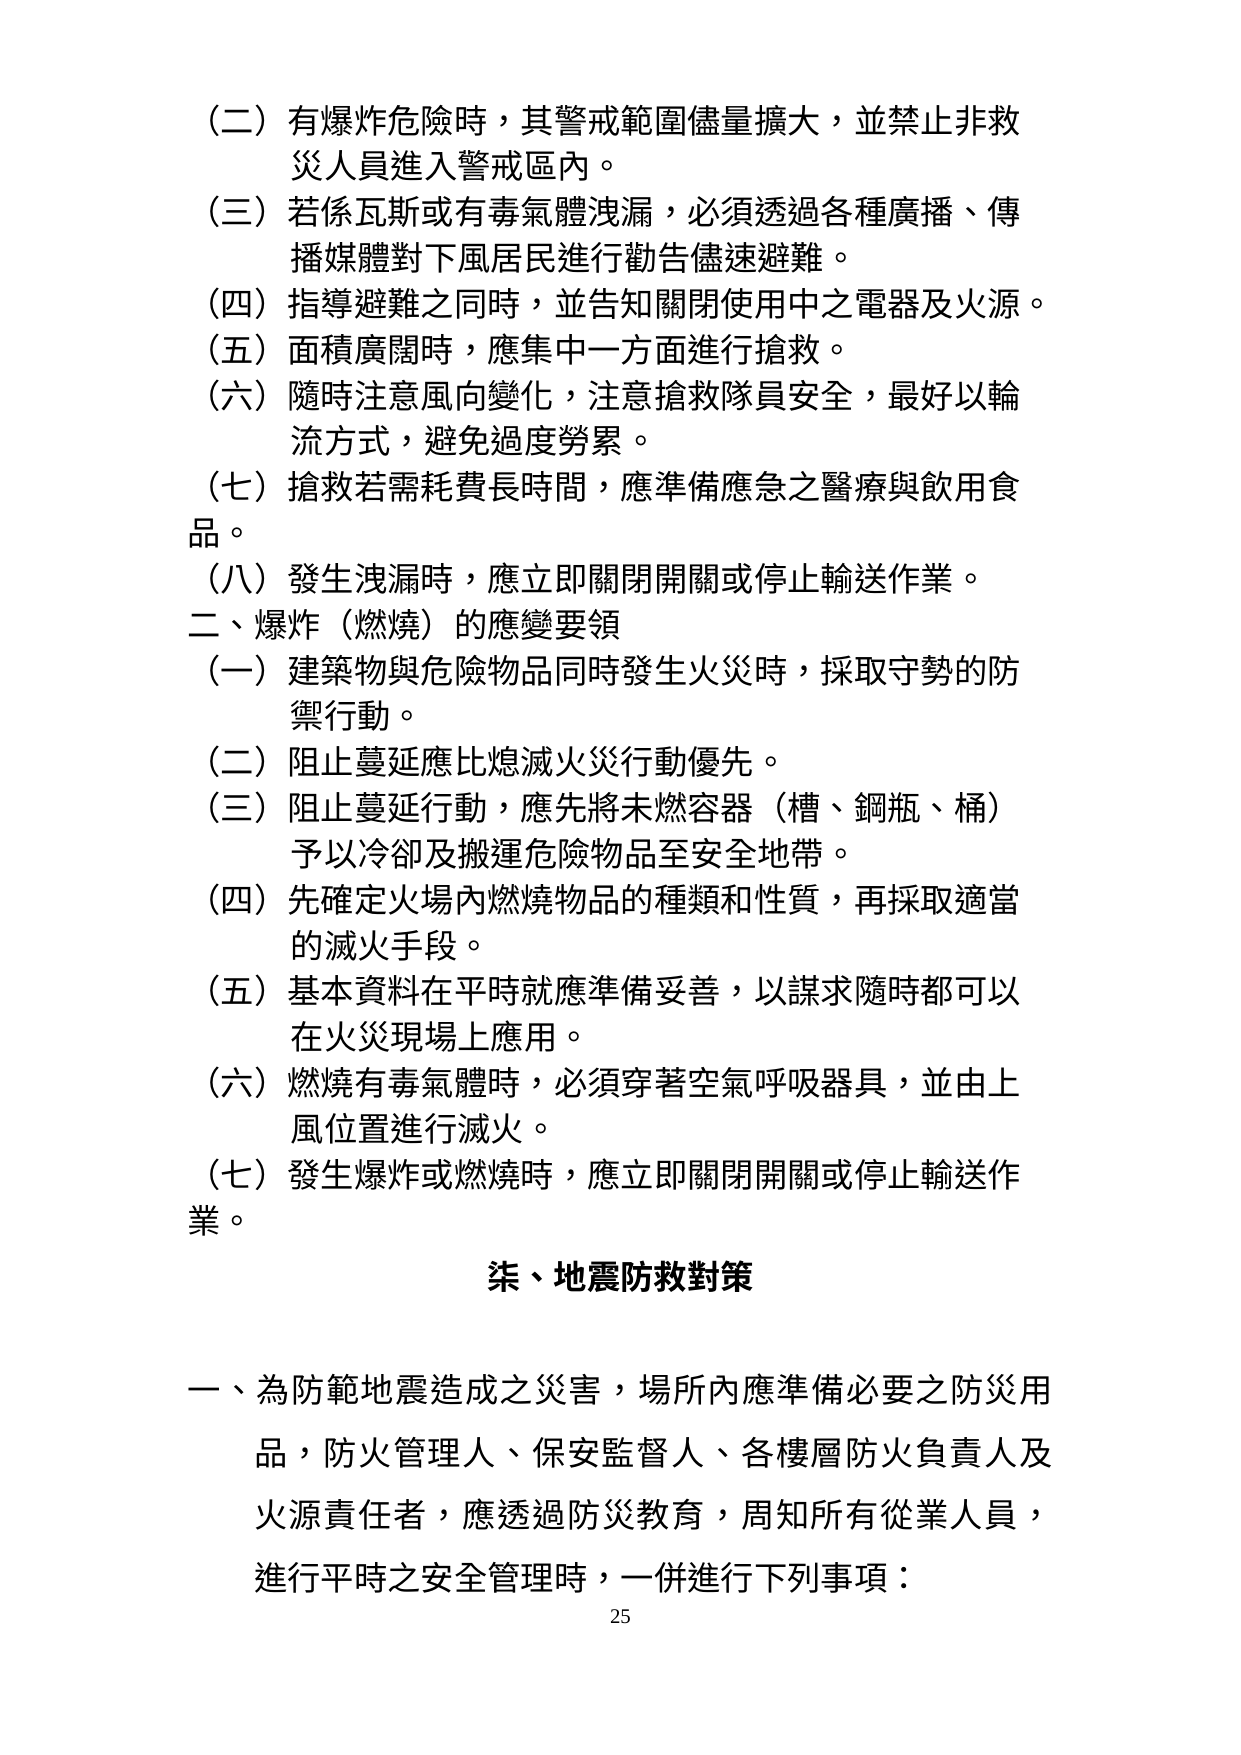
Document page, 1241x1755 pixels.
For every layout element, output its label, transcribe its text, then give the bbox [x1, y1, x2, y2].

text （六）隨時注意風向變化，注意搶救隊員安全，最好以輪流方式，避免過度勞累。 [187, 371, 1053, 463]
text （五）面積廣闊時，應集中一方面進行搶救。 [187, 326, 1053, 371]
text （二）阻止蔓延應比熄滅火災行動優先。 [187, 738, 1053, 784]
text （七）發生爆炸或燃燒時，應立即關閉開關或停止輸送作業。 [187, 1151, 1053, 1242]
text （四）先確定火場內燃燒物品的種類和性質，再採取適當的滅火手段。 [187, 876, 1053, 967]
text 一、為防範地震造成之災害，場所內應準備必要之防災用品，防火管理人、保安監督人、各樓層防火負責人及火源責任者，應透過防災教育，周知所有從業人員，進行平時之安全管理時，一併進行下列事項： [187, 1346, 1053, 1596]
text （三）若係瓦斯或有毒氣體洩漏，必須透過各種廣播、傳播媒體對下風居民進行勸告儘速避難。 [187, 188, 1053, 280]
text （七）搶救若需耗費長時間，應準備應急之醫療與飲用食品。 [187, 463, 1053, 555]
text （三）阻止蔓延行動，應先將未燃容器（槽、鋼瓶、桶）予以冷卻及搬運危險物品至安全地帶。 [187, 784, 1053, 876]
text 二、爆炸（燃燒）的應變要領 [187, 601, 1053, 646]
text （二）有爆炸危險時，其警戒範圍儘量擴大，並禁止非救災人員進入警戒區內。 [187, 96, 1053, 188]
text （一）建築物與危險物品同時發生火災時，採取守勢的防禦行動。 [187, 646, 1053, 738]
text （八）發生洩漏時，應立即關閉開關或停止輸送作業。 [187, 555, 1053, 601]
text 柒、地震防救對策 [187, 1253, 1053, 1298]
text （四）指導避難之同時，並告知關閉使用中之電器及火源。 [187, 280, 1053, 326]
text （六）燃燒有毒氣體時，必須穿著空氣呼吸器具，並由上風位置進行滅火。 [187, 1059, 1053, 1151]
text （五）基本資料在平時就應準備妥善，以謀求隨時都可以在火災現場上應用。 [187, 967, 1053, 1059]
